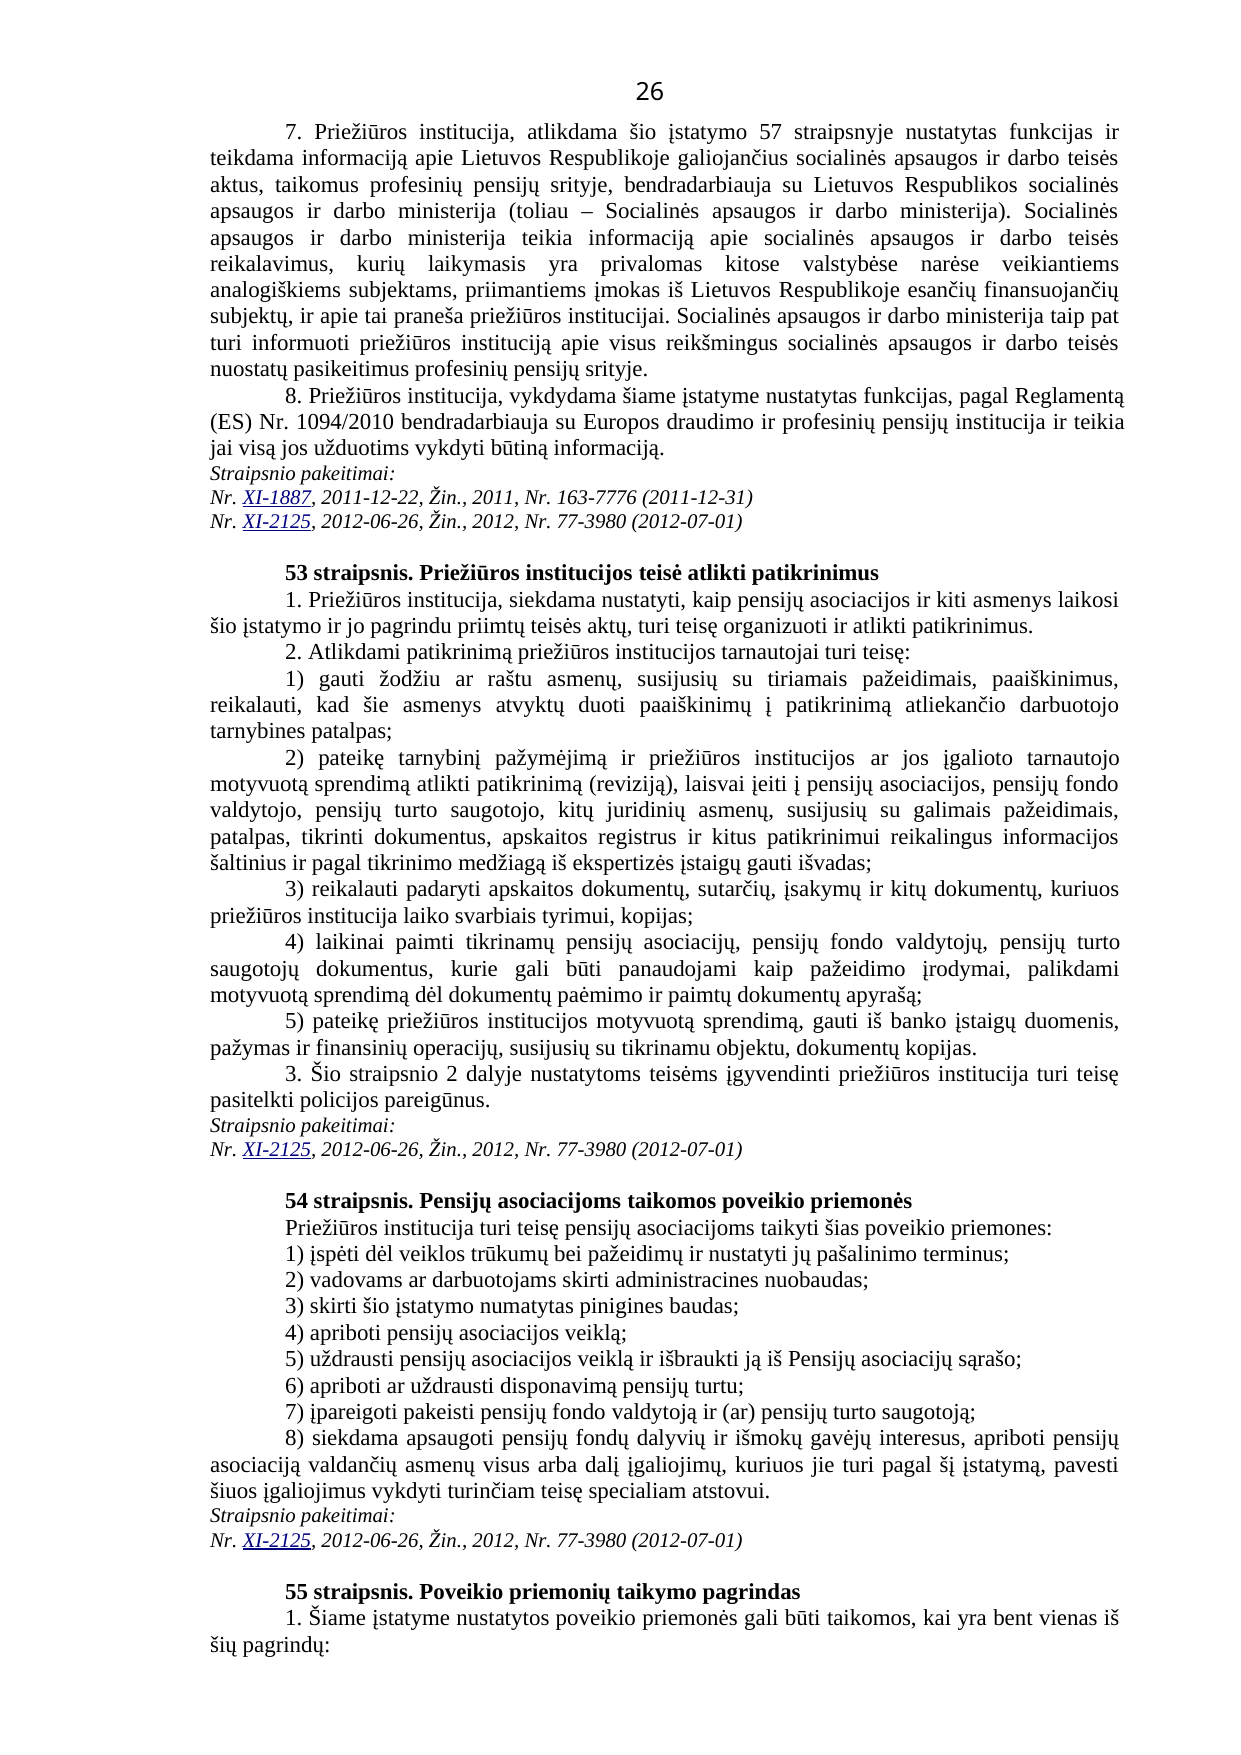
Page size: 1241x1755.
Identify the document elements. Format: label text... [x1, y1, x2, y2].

text 2) pateikę tarnybinį pažymėjimą ir priežiūros institucijos ar jos įgalioto tarnautojo motyvuotą sprendimą atlikti patikrinimą (reviziją), laisvai įeiti į pensijų asociacijos, pensijų fondo valdytojo, pensijų turto saugotojo, kitų juridinių asmenų, susijusių su galimais pažeidimais, patalpas, tikrinti dokumentus, apskaitos registrus ir kitus patikrinimui reikalingus informacijos šaltinius ir pagal tikrinimo medžiagą iš ekspertizės įstaigų gauti išvadas; [210, 744, 1120, 876]
text Nr. XI-2125, 2012-06-26, Žin., 2012, Nr. 77-3980 (2012-07-01) [210, 509, 1120, 533]
text 3) skirti šio įstatymo numatytas pinigines baudas; [210, 1293, 1120, 1319]
text 2) vadovams ar darbuotojams skirti administracines nuobaudas; [210, 1266, 1120, 1293]
text 1) gauti žodžiu ar raštu asmenų, susijusių su tiriamais pažeidimais, paaiškinimus, reikalauti, kad šie asmenys atvyktų duoti paaiškinimų į patikrinimą atliekančio darbuotojo tarnybines patalpas; [210, 665, 1120, 744]
text Nr. XI-1887, 2011-12-22, Žin., 2011, Nr. 163-7776 (2011-12-31) [210, 485, 1120, 509]
text Straipsnio pakeitimai: [210, 461, 1120, 485]
text 1) įspėti dėl veiklos trūkumų bei pažeidimų ir nustatyti jų pašalinimo terminus; [210, 1240, 1120, 1266]
text 5) uždrausti pensijų asociacijos veiklą ir išbraukti ją iš Pensijų asociacijų sąrašo; [210, 1345, 1120, 1372]
text Nr. XI-2125, 2012-06-26, Žin., 2012, Nr. 77-3980 (2012-07-01) [210, 1527, 1120, 1552]
text 8) siekdama apsaugoti pensijų fondų dalyvių ir išmokų gavėjų interesus, apriboti pensijų asociaciją valdančių asmenų visus arba dalį įgaliojimų, kuriuos jie turi pagal šį įstatymą, pavesti šiuos įgaliojimus vykdyti turinčiam teisę specialiam atstovui. [210, 1424, 1120, 1503]
text 4) apriboti pensijų asociacijos veiklą; [210, 1319, 1120, 1345]
text 53 straipsnis. Priežiūros institucijos teisė atlikti patikrinimus [210, 559, 1120, 586]
text 5) pateikę priežiūros institucijos motyvuotą sprendimą, gauti iš banko įstaigų duomenis, pažymas ir finansinių operacijų, susijusių su tikrinamu objektu, dokumentų kopijas. [210, 1007, 1120, 1060]
text Nr. XI-2125, 2012-06-26, Žin., 2012, Nr. 77-3980 (2012-07-01) [210, 1137, 1120, 1161]
text 6) apriboti ar uždrausti disponavimą pensijų turtu; [210, 1372, 1120, 1398]
text Straipsnio pakeitimai: [210, 1503, 1120, 1527]
text 2. Atlikdami patikrinimą priežiūros institucijos tarnautojai turi teisę: [210, 638, 1120, 665]
text 55 straipsnis. Poveikio priemonių taikymo pagrindas [210, 1578, 1120, 1604]
text Priežiūros institucija turi teisę pensijų asociacijoms taikyti šias poveikio priemones: [210, 1213, 1120, 1240]
text 3. Šio straipsnio 2 dalyje nustatytoms teisėms įgyvendinti priežiūros institucija turi teisę pasitelkti policijos pareigūnus. [210, 1060, 1120, 1113]
text 54 straipsnis. Pensijų asociacijoms taikomos poveikio priemonės [210, 1187, 1120, 1213]
text 4) laikinai paimti tikrinamų pensijų asociacijų, pensijų fondo valdytojų, pensijų turto saugotojų dokumentus, kurie gali būti panaudojami kaip pažeidimo įrodymai, palikdami motyvuotą sprendimą dėl dokumentų paėmimo ir paimtų dokumentų apyrašą; [210, 928, 1120, 1007]
text 3) reikalauti padaryti apskaitos dokumentų, sutarčių, įsakymų ir kitų dokumentų, kuriuos priežiūros institucija laiko svarbiais tyrimui, kopijas; [210, 876, 1120, 928]
text 8. Priežiūros institucija, vykdydama šiame įstatyme nustatytas funkcijas, pagal Reglamentą (ES) Nr. 1094/2010 bendradarbiauja su Europos draudimo ir profesinių pensijų institucija ir teikia jai visą jos užduotims vykdyti būtiną informaciją. [210, 382, 1126, 461]
text 7) įpareigoti pakeisti pensijų fondo valdytoją ir (ar) pensijų turto saugotoją; [210, 1398, 1120, 1424]
text 1. Priežiūros institucija, siekdama nustatyti, kaip pensijų asociacijos ir kiti asmenys laikosi šio įstatymo ir jo pagrindu priimtų teisės aktų, turi teisę organizuoti ir atlikti patikrinimus. [210, 586, 1120, 638]
text 1. Šiame įstatyme nustatytos poveikio priemonės gali būti taikomos, kai yra bent vienas iš šių pagrindų: [210, 1604, 1120, 1657]
text Straipsnio pakeitimai: [210, 1113, 1120, 1137]
text 7. Priežiūros institucija, atlikdama šio įstatymo 57 straipsnyje nustatytas funkcijas ir teikdama informaciją apie Lietuvos Respublikoje galiojančius socialinės apsaugos ir darbo teisės aktus, taikomus profesinių pensijų srityje, bendradarbiauja su Lietuvos Respublikos socialinės apsaugos ir darbo ministerija (toliau – Socialinės apsaugos ir darbo ministerija). Socialinės apsaugos ir darbo ministerija teikia informaciją apie socialinės apsaugos ir darbo teisės reikalavimus, kurių laikymasis yra privalomas kitose valstybėse narėse veikiantiems analogiškiems subjektams, priimantiems įmokas iš Lietuvos Respublikoje esančių finansuojančių subjektų, ir apie tai praneša priežiūros institucijai. Socialinės apsaugos ir darbo ministerija taip pat turi informuoti priežiūros instituciją apie visus reikšmingus socialinės apsaugos ir darbo teisės nuostatų pasikeitimus profesinių pensijų srityje. [210, 118, 1120, 382]
